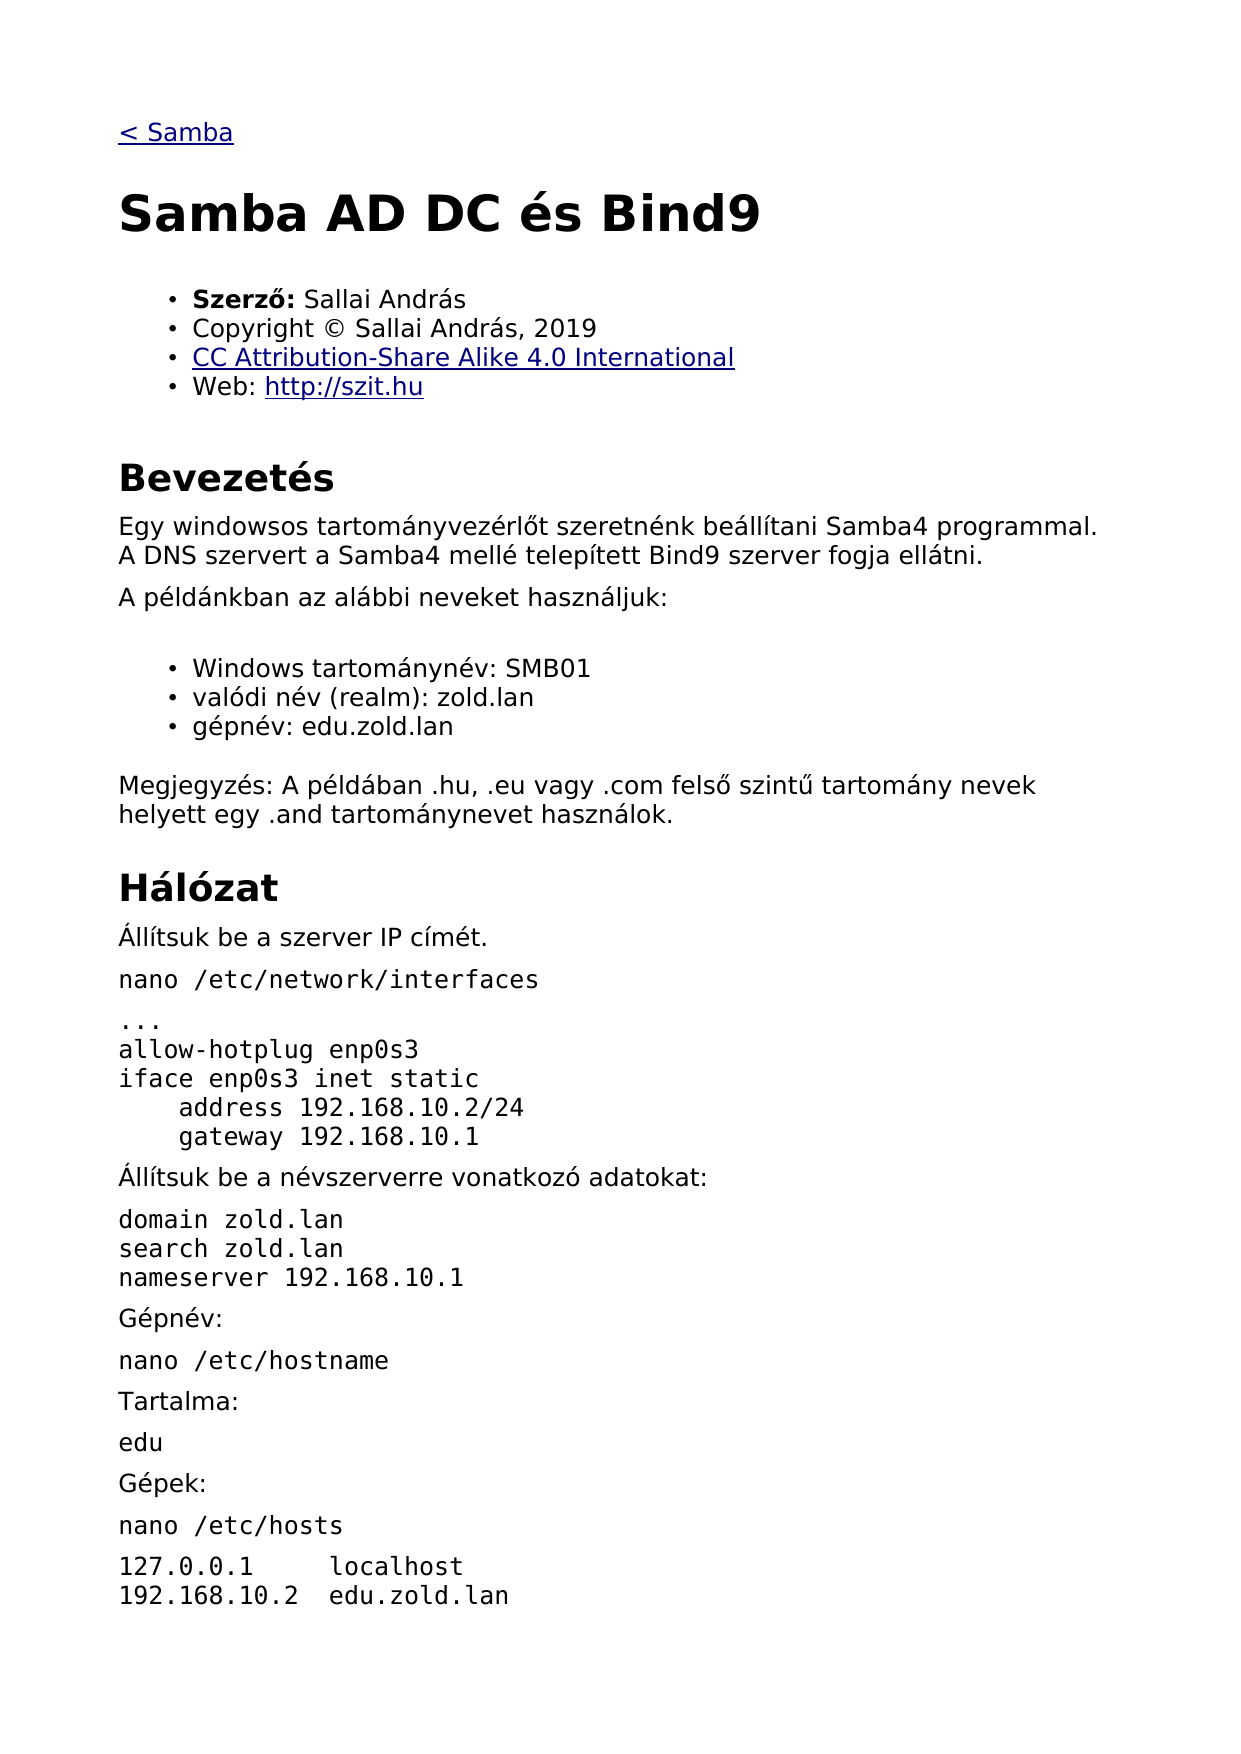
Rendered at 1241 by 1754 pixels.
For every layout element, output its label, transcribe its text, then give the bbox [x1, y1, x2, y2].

list Windows tartománynév: SMB01 [177, 654, 1122, 683]
text 127.0.0.1 localhost 192.168.10.2 edu.zold.lan [118, 1552, 1122, 1611]
text edu [118, 1429, 1122, 1458]
text Állítsuk be a szerver IP címét. [118, 923, 1122, 952]
list valódi név (realm): zold.lan [177, 683, 1122, 713]
list CC Attribution-Share Alike 4.0 International [177, 343, 1122, 372]
list Web: http://szit.hu [177, 372, 1122, 402]
text A példánkban az alábbi neveket használjuk: [118, 583, 1122, 612]
text nano /etc/hosts [118, 1511, 1122, 1540]
text domain zold.lan search zold.lan nameserver 192.168.10.1 [118, 1205, 1122, 1293]
text < Samba [118, 118, 1122, 147]
text Gépek: [118, 1469, 1122, 1499]
subtitle Hálózat [118, 867, 1122, 911]
text nano /etc/hostname [118, 1346, 1122, 1375]
text Gépnév: [118, 1304, 1122, 1333]
text ... allow-hotplug enp0s3 iface enp0s3 inet static address 192.168.10.2/24 gateway 192.168.10.1 [118, 1006, 1122, 1152]
list gépnév: edu.zold.lan [177, 713, 1122, 742]
subtitle Bevezetés [118, 456, 1122, 500]
text nano /etc/network/interfaces [118, 965, 1122, 994]
text Megjegyzés: A példában .hu, .eu vagy .com felső szintű tartomány nevek helyett egy .and tartománynevet használok. [118, 771, 1122, 829]
text Egy windowsos tartományvezérlőt szeretnénk beállítani Samba4 programmal. A DNS szervert a Samba4 mellé telepített Bind9 szerver fogja ellátni. [118, 512, 1122, 571]
list Szerző: Sallai András [177, 285, 1122, 314]
list Copyright © Sallai András, 2019 [177, 314, 1122, 343]
subtitle Samba AD DC és Bind9 [118, 185, 1122, 243]
text Tartalma: [118, 1387, 1122, 1416]
text Állítsuk be a névszerverre vonatkozó adatokat: [118, 1163, 1122, 1193]
